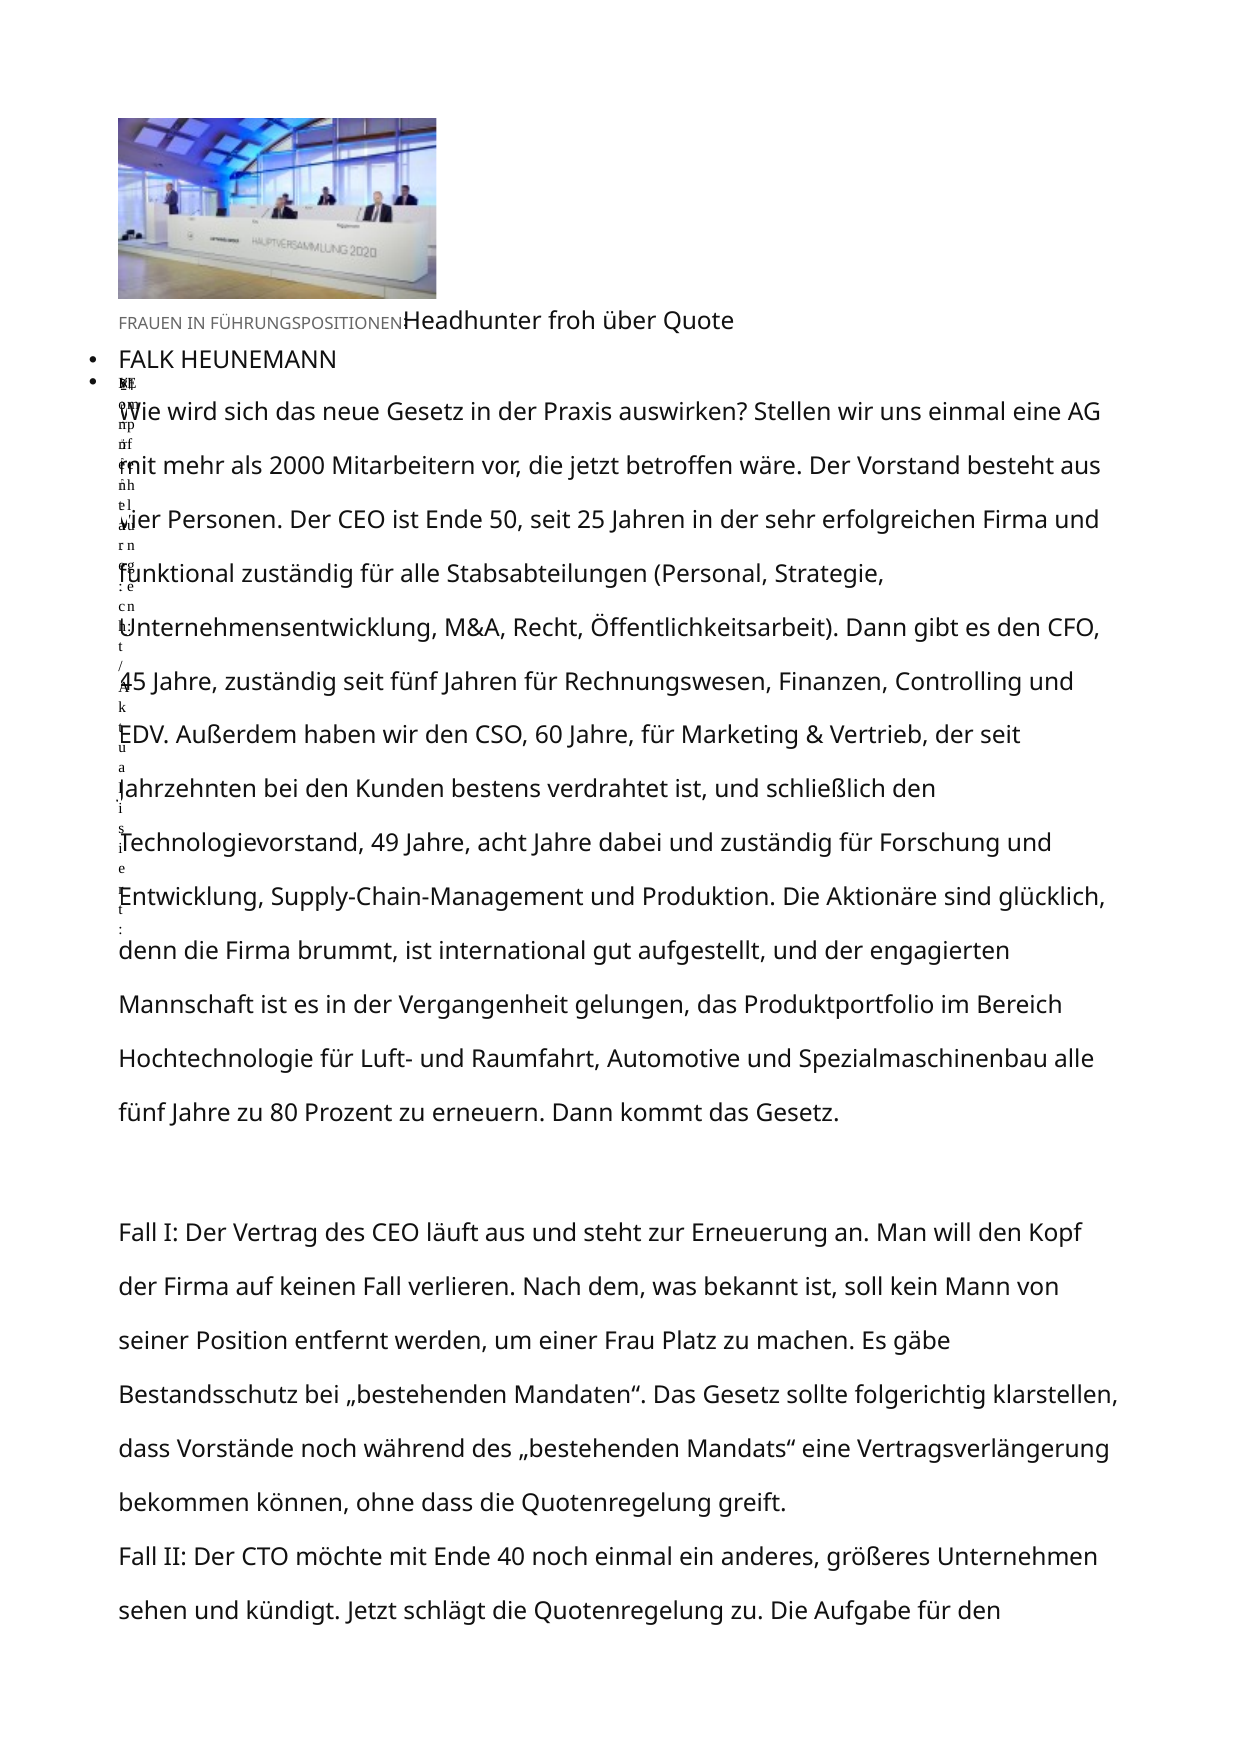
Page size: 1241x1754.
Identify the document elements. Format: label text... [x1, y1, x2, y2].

list 21 [129, 374, 1122, 394]
list FALK HEUNEMANN [118, 346, 1122, 374]
picture [118, 118, 437, 299]
text Fall I: Der Vertrag des CEO läuft aus und steht zur Erneuerung an. Man will den Kopf der Firma auf keinen Fall verlieren. Nach dem, was bekannt ist, soll kein Mann von seiner Position entfernt werden, um einer Frau Platz zu machen. Es gäbe Bestandsschutz bei „bestehenden Mandaten“. Das Gesetz sollte folgerichtig klarstellen, dass Vorstände noch während des „bestehenden Mandats“ eine Vertragsverlängerung bekommen können, ohne dass die Quotenregelung greift. [118, 1215, 1122, 1518]
text Fall II: Der CTO möchte mit Ende 40 noch einmal ein anderes, größeres Unternehmen sehen und kündigt. Jetzt schlägt die Quotenregelung zu. Die Aufgabe für den [118, 1539, 1122, 1626]
list 21 [121, 387, 127, 394]
text Wie wird sich das neue Gesetz in der Praxis auswirken? Stellen wir uns einmal eine AG mit mehr als 2000 Mitarbeitern vor, die jetzt betroffen wäre. Der Vorstand besteht aus vier Personen. Der CEO ist Ende 50, seit 25 Jahren in der sehr erfolgreichen Firma und funktional zuständig für alle Stabsabteilungen (Personal, Strategie, Unternehmensentwicklung, M&A, Recht, Öffentlichkeitsarbeit). Dann gibt es den CFO, 45 Jahre, zuständig seit fünf Jahren für Rechnungswesen, Finanzen, Controlling und EDV. Außerdem haben wir den CSO, 60 Jahre, für Marketing & Vertrieb, der seit Jahrzehnten bei den Kunden bestens verdrahtet ist, und schließlich den Technologievorstand, 49 Jahre, acht Jahre dabei und zuständig für Forschung und Entwicklung, Supply-Chain-Management und Produktion. Die Aktionäre sind glücklich, denn die Firma brummt, ist international gut aufgestellt, und der engagierten Mannschaft ist es in der Vergangenheit gelungen, das Produktportfolio im Bereich Hochtechnologie für Luft- und Raumfahrt, Automotive und Spezialmaschinenbau alle fünf Jahre zu 80 Prozent zu erneuern. Dann kommt das Gesetz. [118, 394, 1122, 1129]
text FRAUEN IN FÜHRUNGSPOSITIONENHeadhunter froh über Quote [118, 303, 1122, 336]
